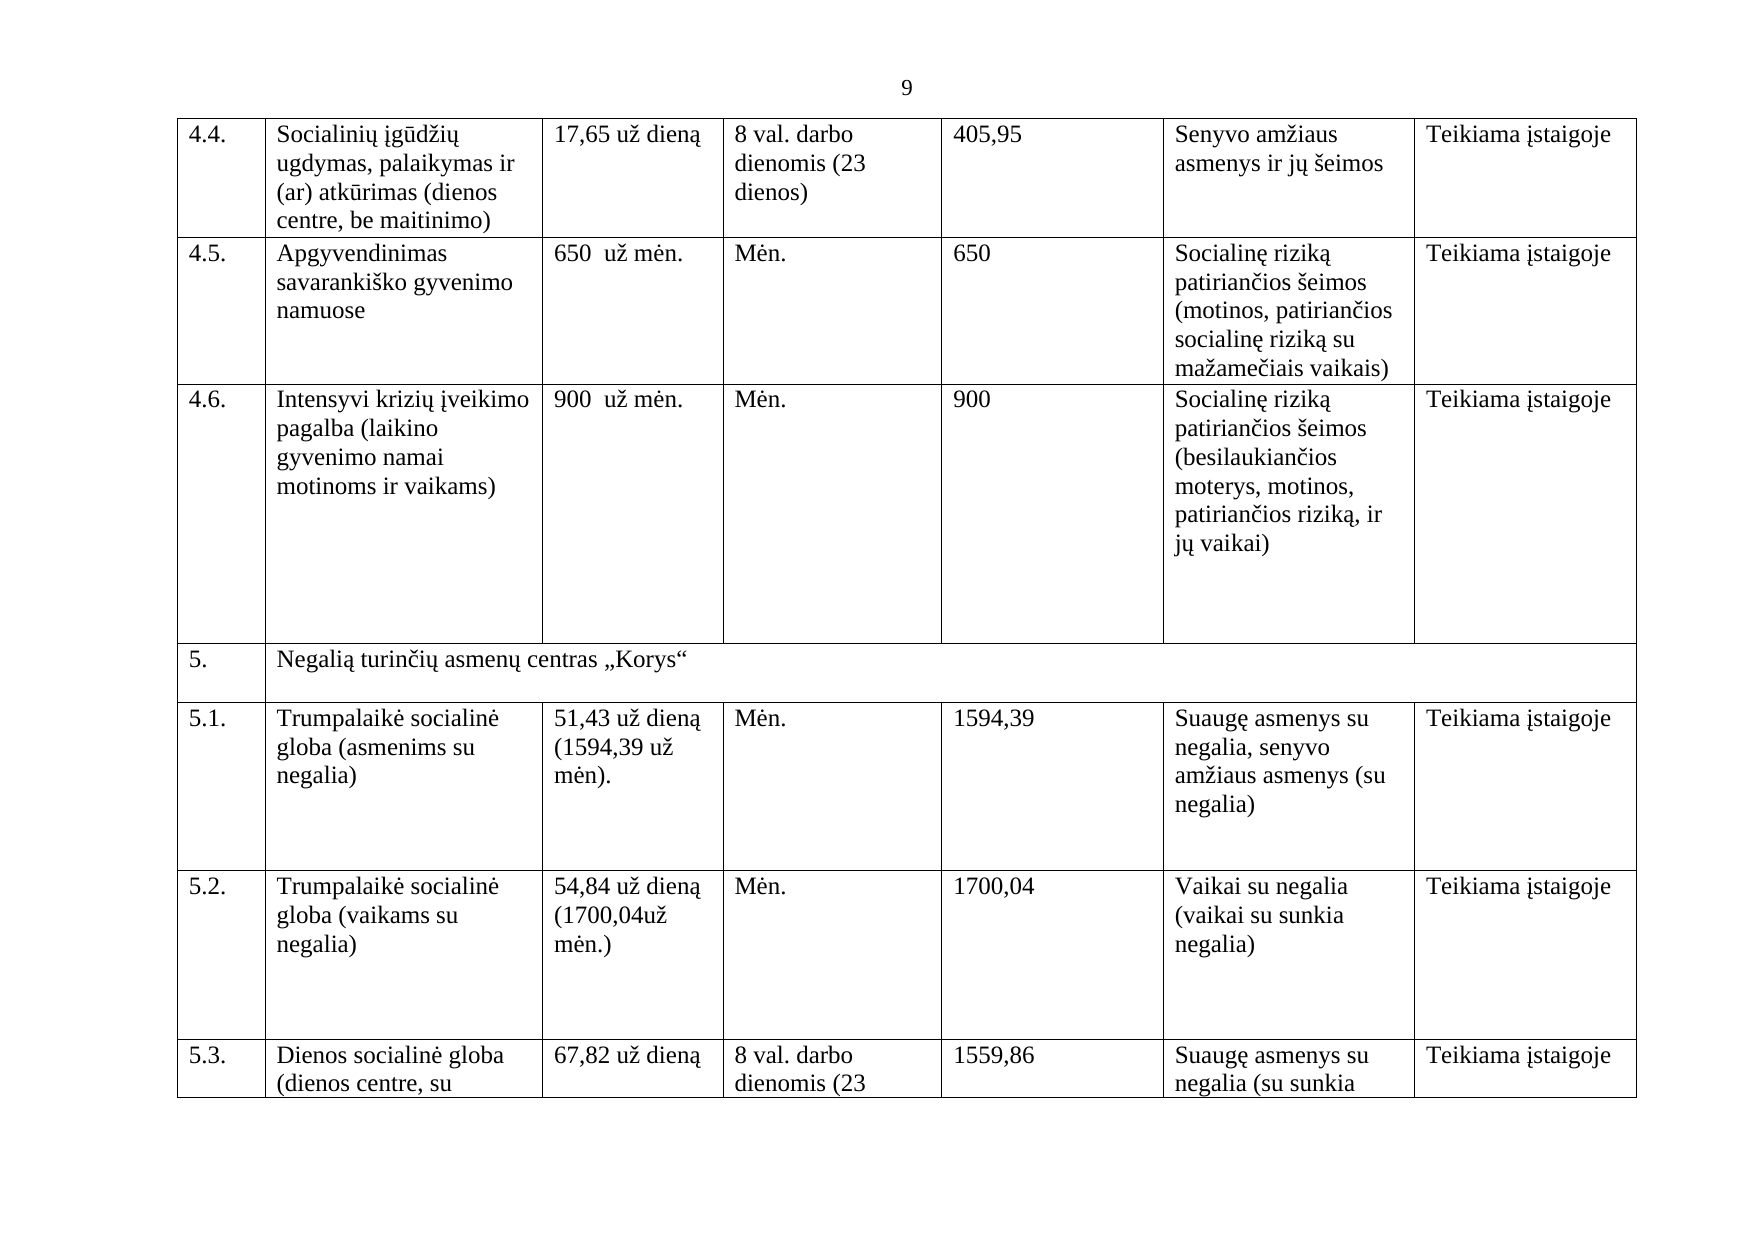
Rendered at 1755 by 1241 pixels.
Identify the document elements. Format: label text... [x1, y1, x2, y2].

table_cell 650 už mėn. [543, 238, 723, 383]
table_cell Socialinę riziką patiriančios šeimos (besilaukiančios moterys, motinos, patiriančios riziką, ir jų vaikai) [1164, 385, 1414, 643]
table_cell Mėn. [724, 871, 941, 1039]
table_cell 51,43 už dieną (1594,39 už mėn). [543, 703, 723, 870]
table_cell Teikiama įstaigoje [1415, 385, 1636, 643]
table_cell 5.1. [178, 703, 265, 870]
table_cell 5.3. [178, 1040, 265, 1097]
table_cell Socialinių įgūdžių ugdymas, palaikymas ir (ar) atkūrimas (dienos centre, be maitinimo) [266, 119, 542, 237]
table_cell Teikiama įstaigoje [1415, 703, 1636, 870]
table_cell Senyvo amžiaus asmenys ir jų šeimos [1164, 119, 1414, 237]
table_cell Suaugę asmenys su negalia (su sunkia [1164, 1040, 1414, 1097]
table_cell 1559,86 [942, 1040, 1163, 1097]
table_cell Teikiama įstaigoje [1415, 238, 1636, 383]
table_cell 5. [178, 644, 265, 702]
table_cell 67,82 už dieną [543, 1040, 723, 1097]
table_cell Negalią turinčių asmenų centras „Korys“ [266, 644, 1636, 702]
table_cell Mėn. [724, 238, 941, 383]
table_cell 650 [942, 238, 1163, 383]
table_cell Trumpalaikė socialinė globa (asmenims su negalia) [266, 703, 542, 870]
table_cell 4.4. [178, 119, 265, 237]
table_cell Trumpalaikė socialinė globa (vaikams su negalia) [266, 871, 542, 1039]
table_cell Apgyvendinimas savarankiško gyvenimo namuose [266, 238, 542, 383]
table_cell 8 val. darbo dienomis (23 dienos) [724, 119, 941, 237]
table_cell 900 [942, 385, 1163, 643]
table_cell 4.5. [178, 238, 265, 383]
table_cell Teikiama įstaigoje [1415, 871, 1636, 1039]
table_cell 17,65 už dieną [543, 119, 723, 237]
table_cell Mėn. [724, 703, 941, 870]
table_cell 8 val. darbo dienomis (23 [724, 1040, 941, 1097]
table_cell 5.2. [178, 871, 265, 1039]
table_cell Dienos socialinė globa (dienos centre, su [266, 1040, 542, 1097]
table_cell 1594,39 [942, 703, 1163, 870]
table_cell Intensyvi krizių įveikimo pagalba (laikino gyvenimo namai motinoms ir vaikams) [266, 385, 542, 643]
table_cell 900 už mėn. [543, 385, 723, 643]
table_cell Suaugę asmenys su negalia, senyvo amžiaus asmenys (su negalia) [1164, 703, 1414, 870]
table_cell Socialinę riziką patiriančios šeimos (motinos, patiriančios socialinę riziką su mažamečiais vaikais) [1164, 238, 1414, 383]
table_cell Vaikai su negalia (vaikai su sunkia negalia) [1164, 871, 1414, 1039]
table_cell 405,95 [942, 119, 1163, 237]
table_cell 1700,04 [942, 871, 1163, 1039]
table_cell Teikiama įstaigoje [1415, 1040, 1636, 1097]
table_cell Mėn. [724, 385, 941, 643]
table_cell Teikiama įstaigoje [1415, 119, 1636, 237]
table_cell 4.6. [178, 385, 265, 643]
table_cell 54,84 už dieną (1700,04už mėn.) [543, 871, 723, 1039]
